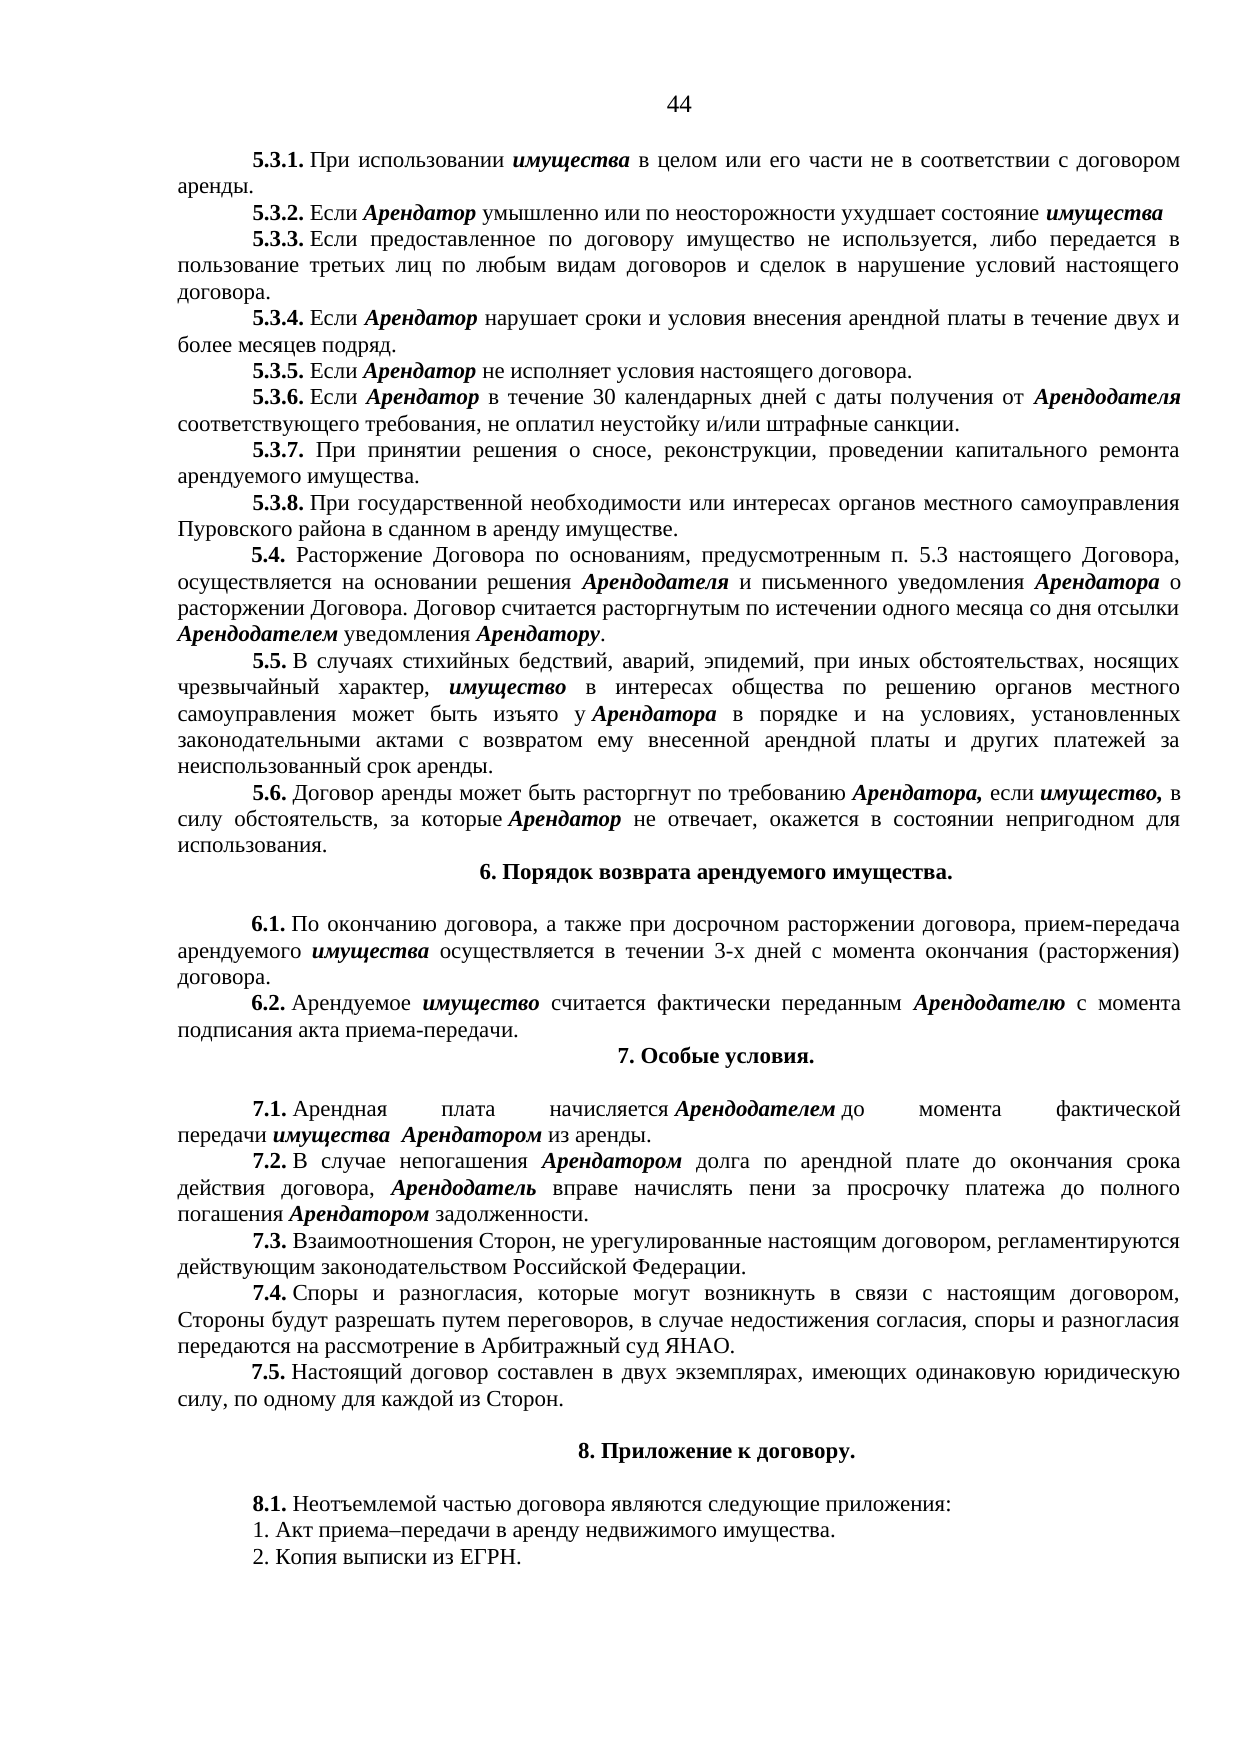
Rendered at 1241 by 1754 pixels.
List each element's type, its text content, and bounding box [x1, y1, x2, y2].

text 5.3.8. При государственной необходимости или интересах органов местного самоуправления Пуровского района в сданном в аренду имуществе. [177, 489, 1181, 541]
text 1. Акт приема–передачи в аренду недвижимого имущества. [177, 1517, 1181, 1543]
text 7.5. Настоящий договор составлен в двух экземплярах, имеющих одинаковую юридическую силу, по одному для каждой из Сторон. [177, 1358, 1181, 1411]
text 5.3.3. Если предоставленное по договору имущество не используется, либо передается в пользование третьих лиц по любым видам договоров и сделок в нарушение условий настоящего договора. [177, 225, 1181, 304]
text 5.3.7. При принятии решения о сносе, реконструкции, проведении капитального ремонта арендуемого имущества. [177, 436, 1181, 489]
text 8. Приложение к договору. [177, 1437, 1181, 1464]
text 5.3.4. Если Арендатор нарушает сроки и условия внесения арендной платы в течение двух и более месяцев подряд. [177, 304, 1181, 357]
text 6.2. Арендуемое имущество считается фактически переданным Арендодателю с момента подписания акта приема-передачи. [177, 989, 1181, 1042]
text 2. Копия выписки из ЕГРН. [177, 1543, 1181, 1569]
text 7.2. В случае непогашения Арендатором долга по арендной плате до окончания срока действия договора, Арендодатель вправе начислять пени за просрочку платежа до полного погашения Арендатором задолженности. [177, 1148, 1181, 1227]
text 5.3.6. Если Арендатор в течение 30 календарных дней с даты получения от Арендодателя соответствующего требования, не оплатил неустойку и/или штрафные санкции. [177, 383, 1181, 436]
text 7.4. Споры и разногласия, которые могут возникнуть в связи с настоящим договором, Стороны будут разрешать путем переговоров, в случае недостижения согласия, споры и разногласия передаются на рассмотрение в Арбитражный суд ЯНАО. [177, 1279, 1181, 1358]
text 5.4. Расторжение Договора по основаниям, предусмотренным п. 5.3 настоящего Договора, осуществляется на основании решения Арендодателя и письменного уведомления Арендатора о расторжении Договора. Договор считается расторгнутым по истечении одного месяца со дня отсылки Арендодателем уведомления Арендатору. [177, 541, 1181, 647]
text 5.3.5. Если Арендатор не исполняет условия настоящего договора. [177, 357, 1181, 383]
text 5.5. В случаях стихийных бедствий, аварий, эпидемий, при иных обстоятельствах, носящих чрезвычайный характер, имущество в интересах общества по решению органов местного самоуправления может быть изъято у Арендатора в порядке и на условиях, установленных законодательными актами с возвратом ему внесенной арендной платы и других платежей за неиспользованный срок аренды. [177, 647, 1181, 779]
text 6.1. По окончанию договора, а также при досрочном расторжении договора, прием-передача арендуемого имущества осуществляется в течении 3-х дней с момента окончания (расторжения) договора. [177, 910, 1181, 989]
text 7.3. Взаимоотношения Сторон, не урегулированные настоящим договором, регламентируются действующим законодательством Российской Федерации. [177, 1227, 1181, 1279]
text 6. Порядок возврата арендуемого имущества. [177, 858, 1181, 884]
text 7.1. Арендная плата начисляется Арендодателем до момента фактической передачи имущества Арендатором из аренды. [177, 1095, 1181, 1148]
text 5.6. Договор аренды может быть расторгнут по требованию Арендатора, если имущество, в силу обстоятельств, за которые Арендатор не отвечает, окажется в состоянии непригодном для использования. [177, 779, 1181, 858]
text 5.3.1. При использовании имущества в целом или его части не в соответствии с договором аренды. [177, 146, 1181, 199]
text 7. Особые условия. [177, 1042, 1181, 1068]
text 5.3.2. Если Арендатор умышленно или по неосторожности ухудшает состояние имущества [177, 199, 1181, 225]
text 8.1. Неотъемлемой частью договора являются следующие приложения: [177, 1490, 1181, 1517]
